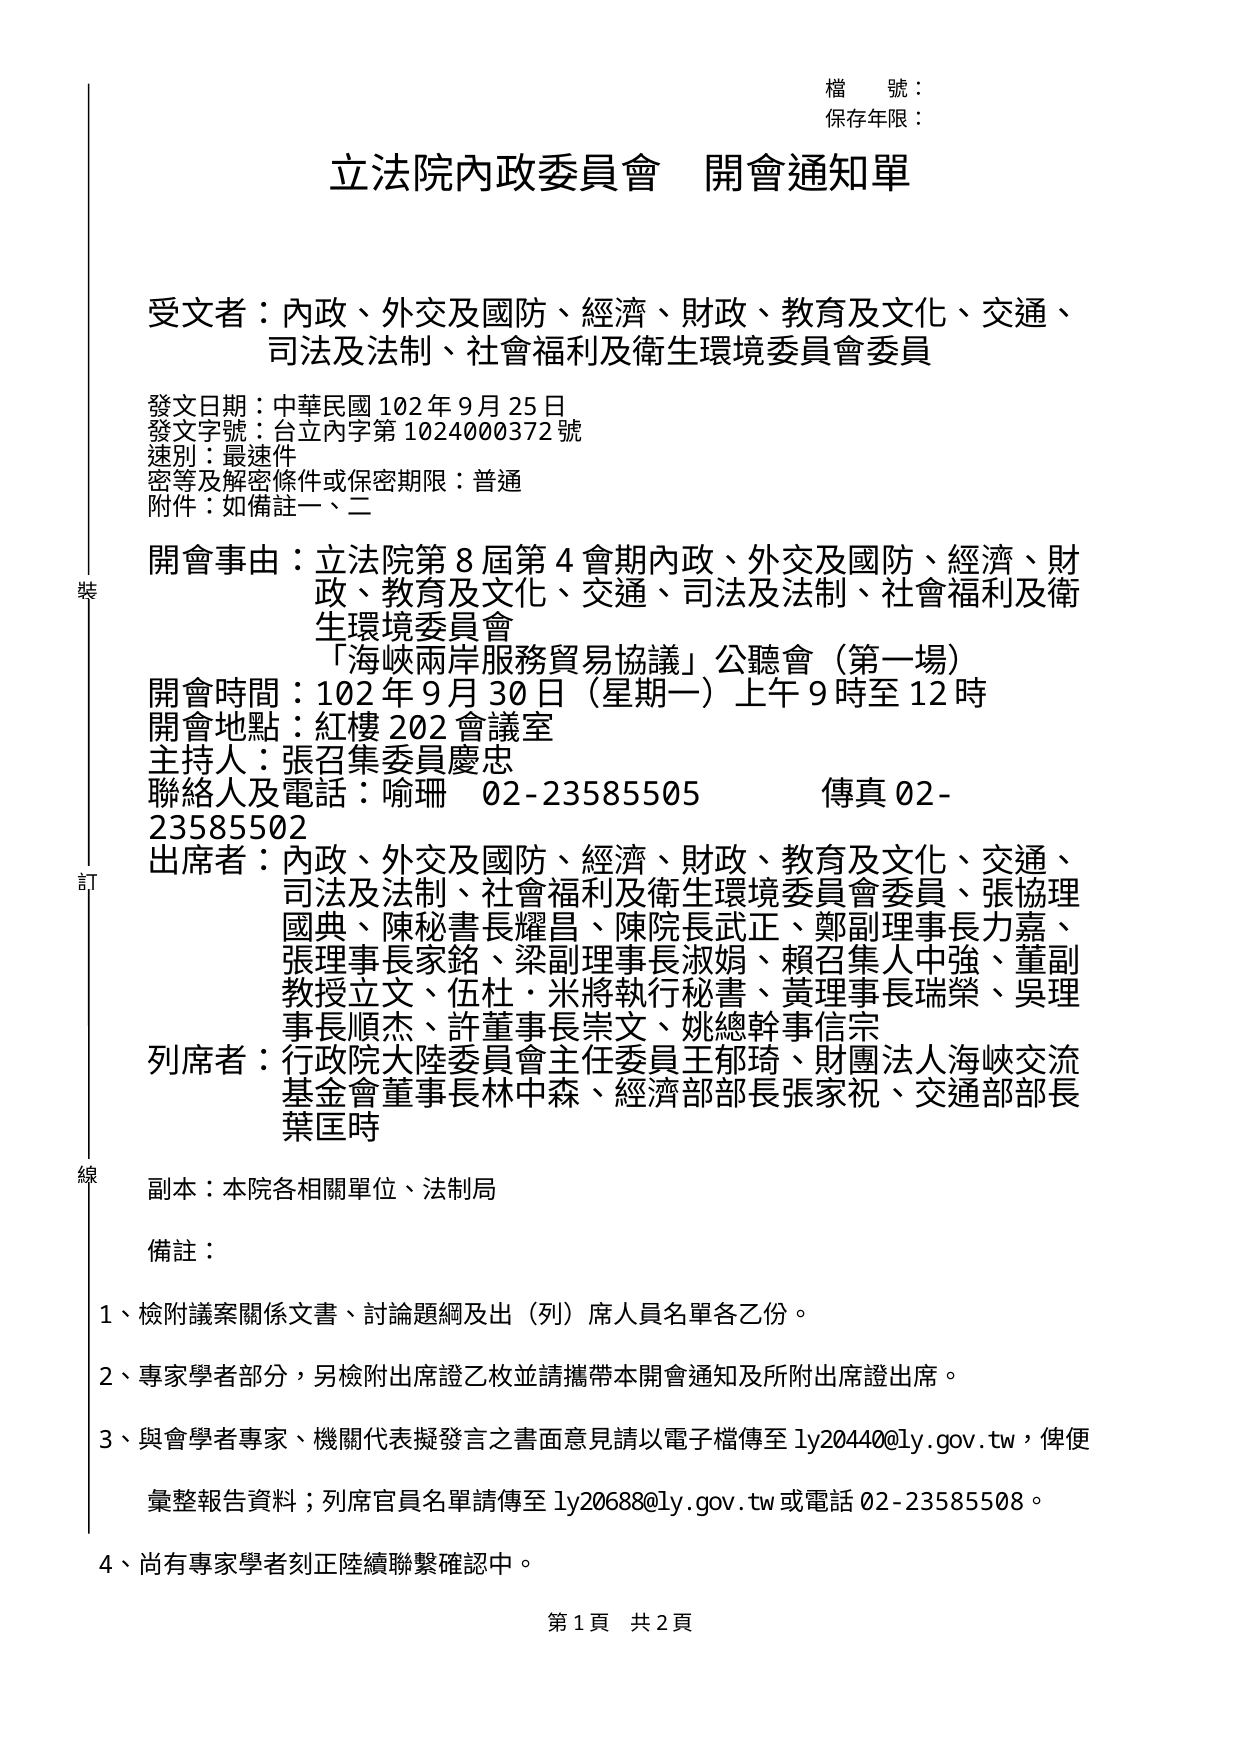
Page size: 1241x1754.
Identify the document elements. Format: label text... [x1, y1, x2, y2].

text 密等及解密條件或保密期限：普通 [148, 471, 1092, 496]
text 發文日期：中華民國102年9月25日 [148, 396, 1092, 421]
text 主持人：張召集委員慶忠 [148, 746, 1092, 779]
list 尚有專家學者刻正陸續聯繫確認中。 [98, 1521, 1092, 1583]
text 副本：本院各相關單位、法制局 [148, 1146, 1092, 1208]
text 發文字號：台立內字第1024000372號 [148, 421, 1092, 446]
text 檔 號： [825, 72, 1070, 102]
list 專家學者部分，另檢附出席證乙枚並請攜帶本開會通知及所附出席證出席。 [98, 1333, 1092, 1396]
text 列席者：行政院大陸委員會主任委員王郁琦、財團法人海峽交流基金會董事長林中森、經濟部部長張家祝、交通部部長葉匡時 [148, 1046, 1092, 1146]
text 備註： [148, 1208, 1092, 1271]
text 出席者：內政、外交及國防、經濟、財政、教育及文化、交通、司法及法制、社會福利及衛生環境委員會委員、張協理國典、陳秘書長耀昌、陳院長武正、鄭副理事長力嘉、張理事長家銘、梁副理事長淑娟、賴召集人中強、董副教授立文、伍杜．米將執行秘書、黃理事長瑞榮、吳理事長順杰、許董事長崇文、姚總幹事信宗 [148, 846, 1092, 1046]
text 受文者：內政、外交及國防、經濟、財政、教育及文化、交通、司法及法制、社會福利及衛生環境委員會委員 [148, 296, 1092, 371]
title [810, 64, 1085, 151]
text 速別：最速件 [148, 446, 1092, 471]
text 開會地點：紅樓202會議室 [148, 712, 1092, 746]
text 開會事由：立法院第8屆第4會期內政、外交及國防、經濟、財政、教育及文化、交通、司法及法制、社會福利及衛生環境委員會 「海峽兩岸服務貿易協議」公聽會（第一場） [148, 546, 1092, 679]
list 檢附議案關係文書、討論題綱及出（列）席人員名單各乙份。 [98, 1271, 1092, 1333]
title 立法院內政委員會 開會通知單 [148, 158, 1092, 233]
text 附件：如備註一、二 [148, 496, 1092, 521]
text 聯絡人及電話：喻珊 02-23585505 傳真02-23585502 [148, 779, 1092, 846]
list 與會學者專家、機關代表擬發言之書面意見請以電子檔傳至ly20440@ly.gov.tw，俾便彙整報告資料；列席官員名單請傳至ly20688@ly.gov.tw或電話02-23585508。 [98, 1396, 1092, 1521]
text 保存年限： [825, 102, 1070, 132]
text 開會時間：102年9月30日（星期一）上午9時至12時 [148, 679, 1092, 712]
